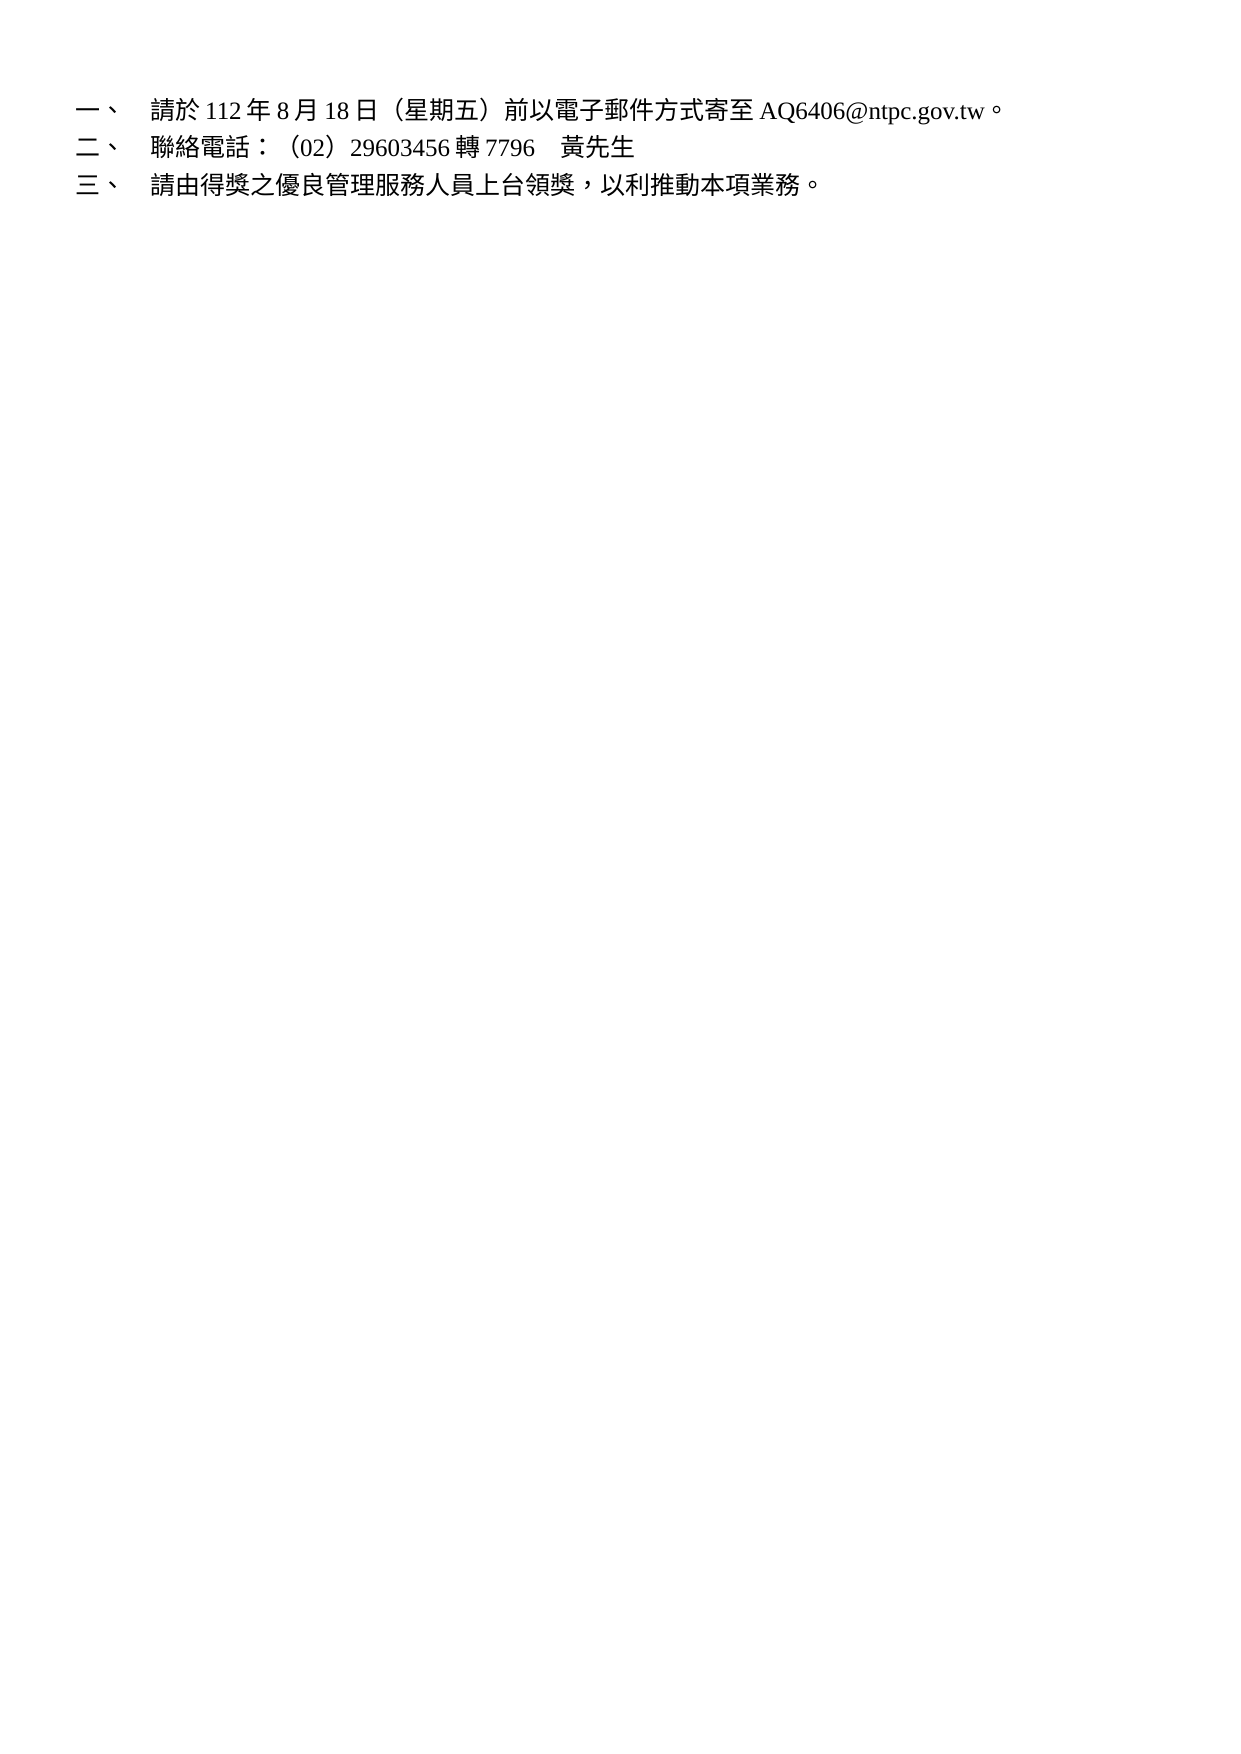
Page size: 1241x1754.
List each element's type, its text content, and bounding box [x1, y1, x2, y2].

list 請由得獎之優良管理服務人員上台領獎，以利推動本項業務。 [75, 164, 1165, 202]
list 請於112年8月18日（星期五）前以電子郵件方式寄至AQ6406@ntpc.gov.tw。 [75, 89, 1165, 127]
list 聯絡電話：（02）29603456轉7796 黃先生 [75, 127, 1165, 164]
